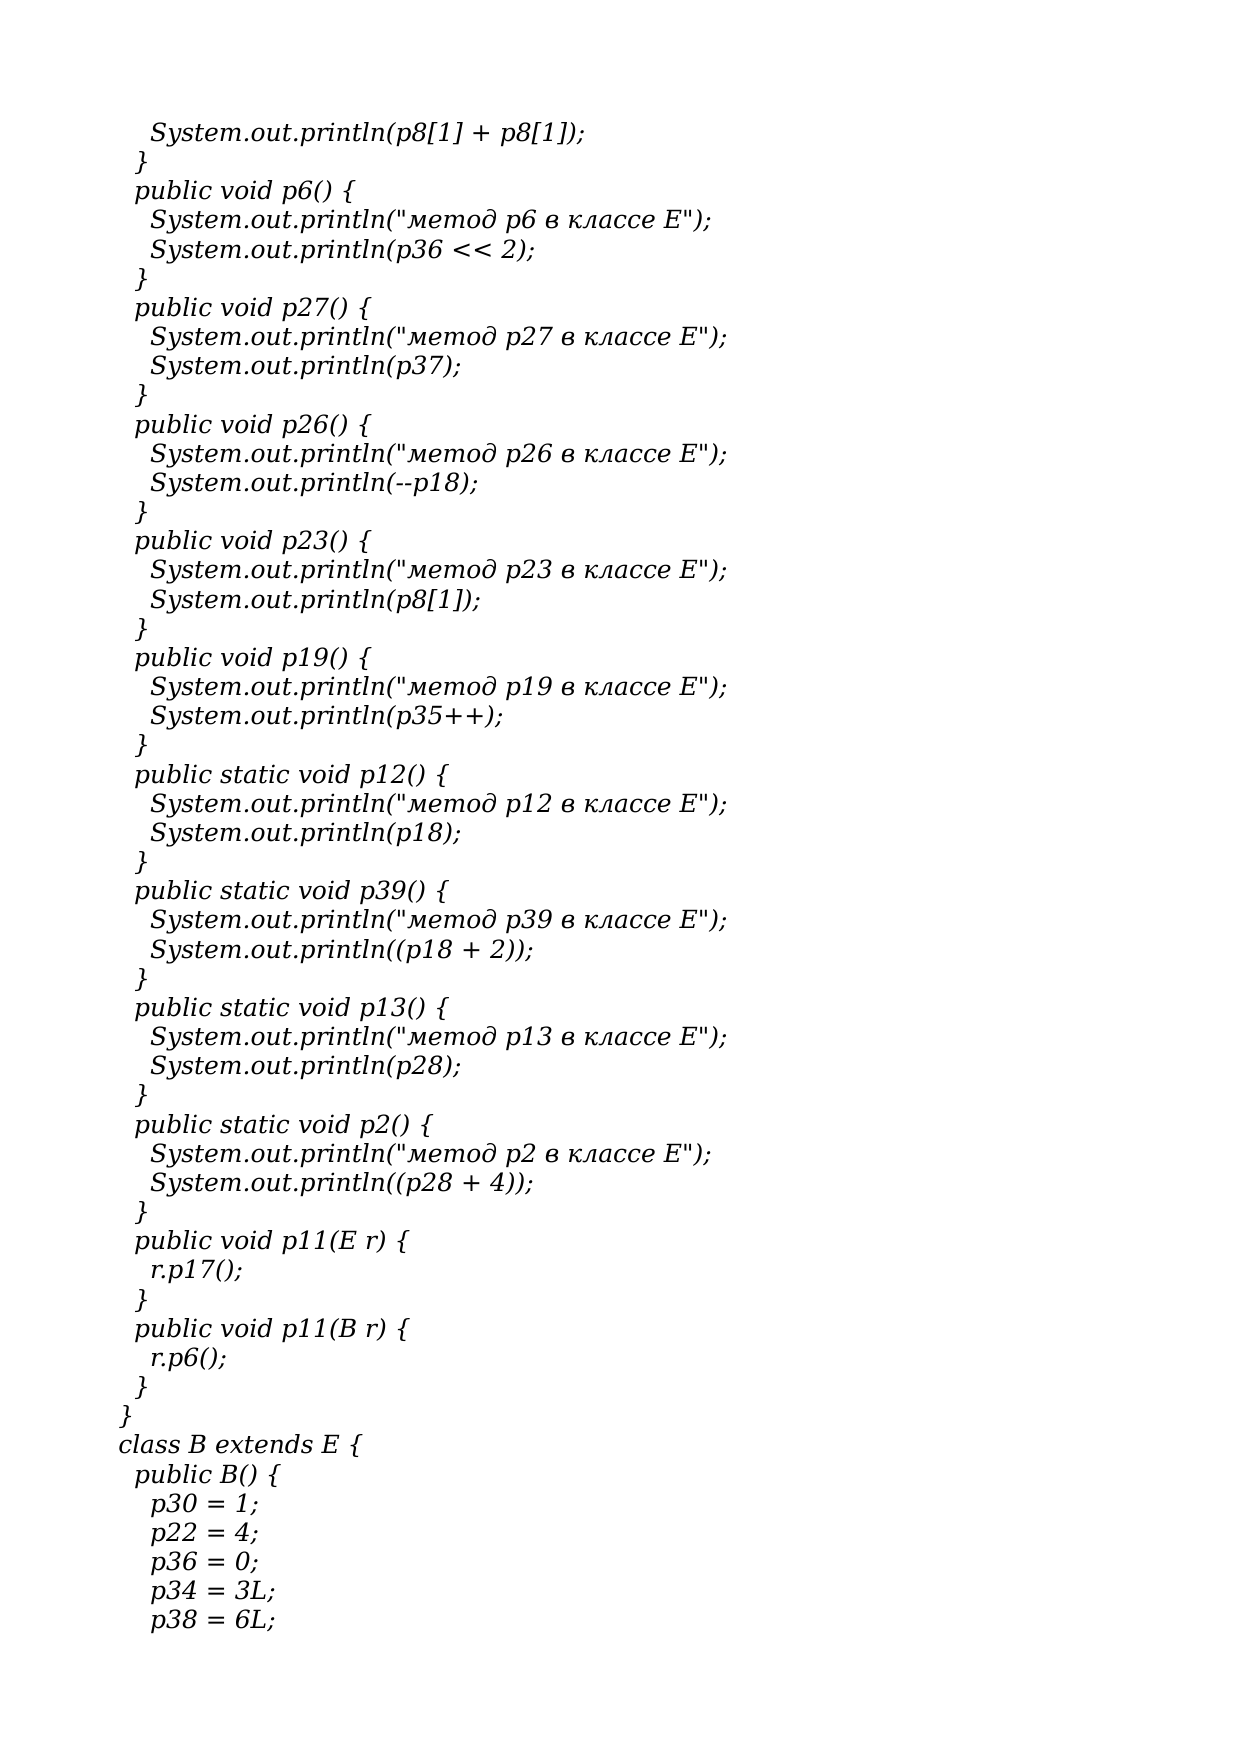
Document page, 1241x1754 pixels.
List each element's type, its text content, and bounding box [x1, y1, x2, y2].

text System.out.println(p37); [118, 351, 1122, 381]
text public static void p2() { [118, 1110, 1122, 1139]
text System.out.println("метод p13 в классе E"); [118, 1022, 1122, 1051]
text } [118, 147, 1122, 176]
text p38 = 6L; [118, 1606, 1122, 1635]
text class B extends E { [118, 1431, 1122, 1460]
text System.out.println((p28 + 4)); [118, 1168, 1122, 1197]
text } [118, 847, 1122, 876]
text System.out.println("метод p39 в классе E"); [118, 906, 1122, 935]
text public void p19() { [118, 643, 1122, 672]
text } [118, 614, 1122, 643]
text } [118, 1372, 1122, 1401]
text } [118, 497, 1122, 526]
text r.p6(); [118, 1343, 1122, 1372]
text } [118, 264, 1122, 293]
text public void p6() { [118, 176, 1122, 206]
text public void p23() { [118, 526, 1122, 556]
text } [118, 1197, 1122, 1226]
text p34 = 3L; [118, 1576, 1122, 1606]
text System.out.println("метод p2 в классе E"); [118, 1139, 1122, 1168]
text System.out.println(--p18); [118, 468, 1122, 497]
text } [118, 381, 1122, 410]
text public static void p39() { [118, 876, 1122, 906]
text public void p11(B r) { [118, 1314, 1122, 1343]
text System.out.println(p8[1] + p8[1]); [118, 118, 1122, 147]
text System.out.println(p36 << 2); [118, 235, 1122, 264]
text } [118, 1401, 1122, 1431]
text System.out.println("метод p23 в классе E"); [118, 556, 1122, 585]
text public void p11(E r) { [118, 1226, 1122, 1256]
text public B() { [118, 1460, 1122, 1489]
text System.out.println("метод p6 в классе E"); [118, 206, 1122, 235]
text System.out.println("метод p26 в классе E"); [118, 439, 1122, 468]
text } [118, 1285, 1122, 1314]
text System.out.println("метод p12 в классе E"); [118, 789, 1122, 818]
text System.out.println(p35++); [118, 701, 1122, 731]
text System.out.println(p8[1]); [118, 585, 1122, 614]
text System.out.println("метод p19 в классе E"); [118, 672, 1122, 701]
text public void p26() { [118, 410, 1122, 439]
text System.out.println((p18 + 2)); [118, 935, 1122, 964]
text System.out.println("метод p27 в классе E"); [118, 322, 1122, 351]
text } [118, 731, 1122, 760]
text } [118, 1081, 1122, 1110]
text p36 = 0; [118, 1547, 1122, 1576]
text p30 = 1; [118, 1489, 1122, 1518]
text r.p17(); [118, 1256, 1122, 1285]
text } [118, 964, 1122, 993]
text public void p27() { [118, 293, 1122, 322]
text public static void p13() { [118, 993, 1122, 1022]
text public static void p12() { [118, 760, 1122, 789]
text System.out.println(p28); [118, 1051, 1122, 1081]
text p22 = 4; [118, 1518, 1122, 1547]
text System.out.println(p18); [118, 818, 1122, 847]
